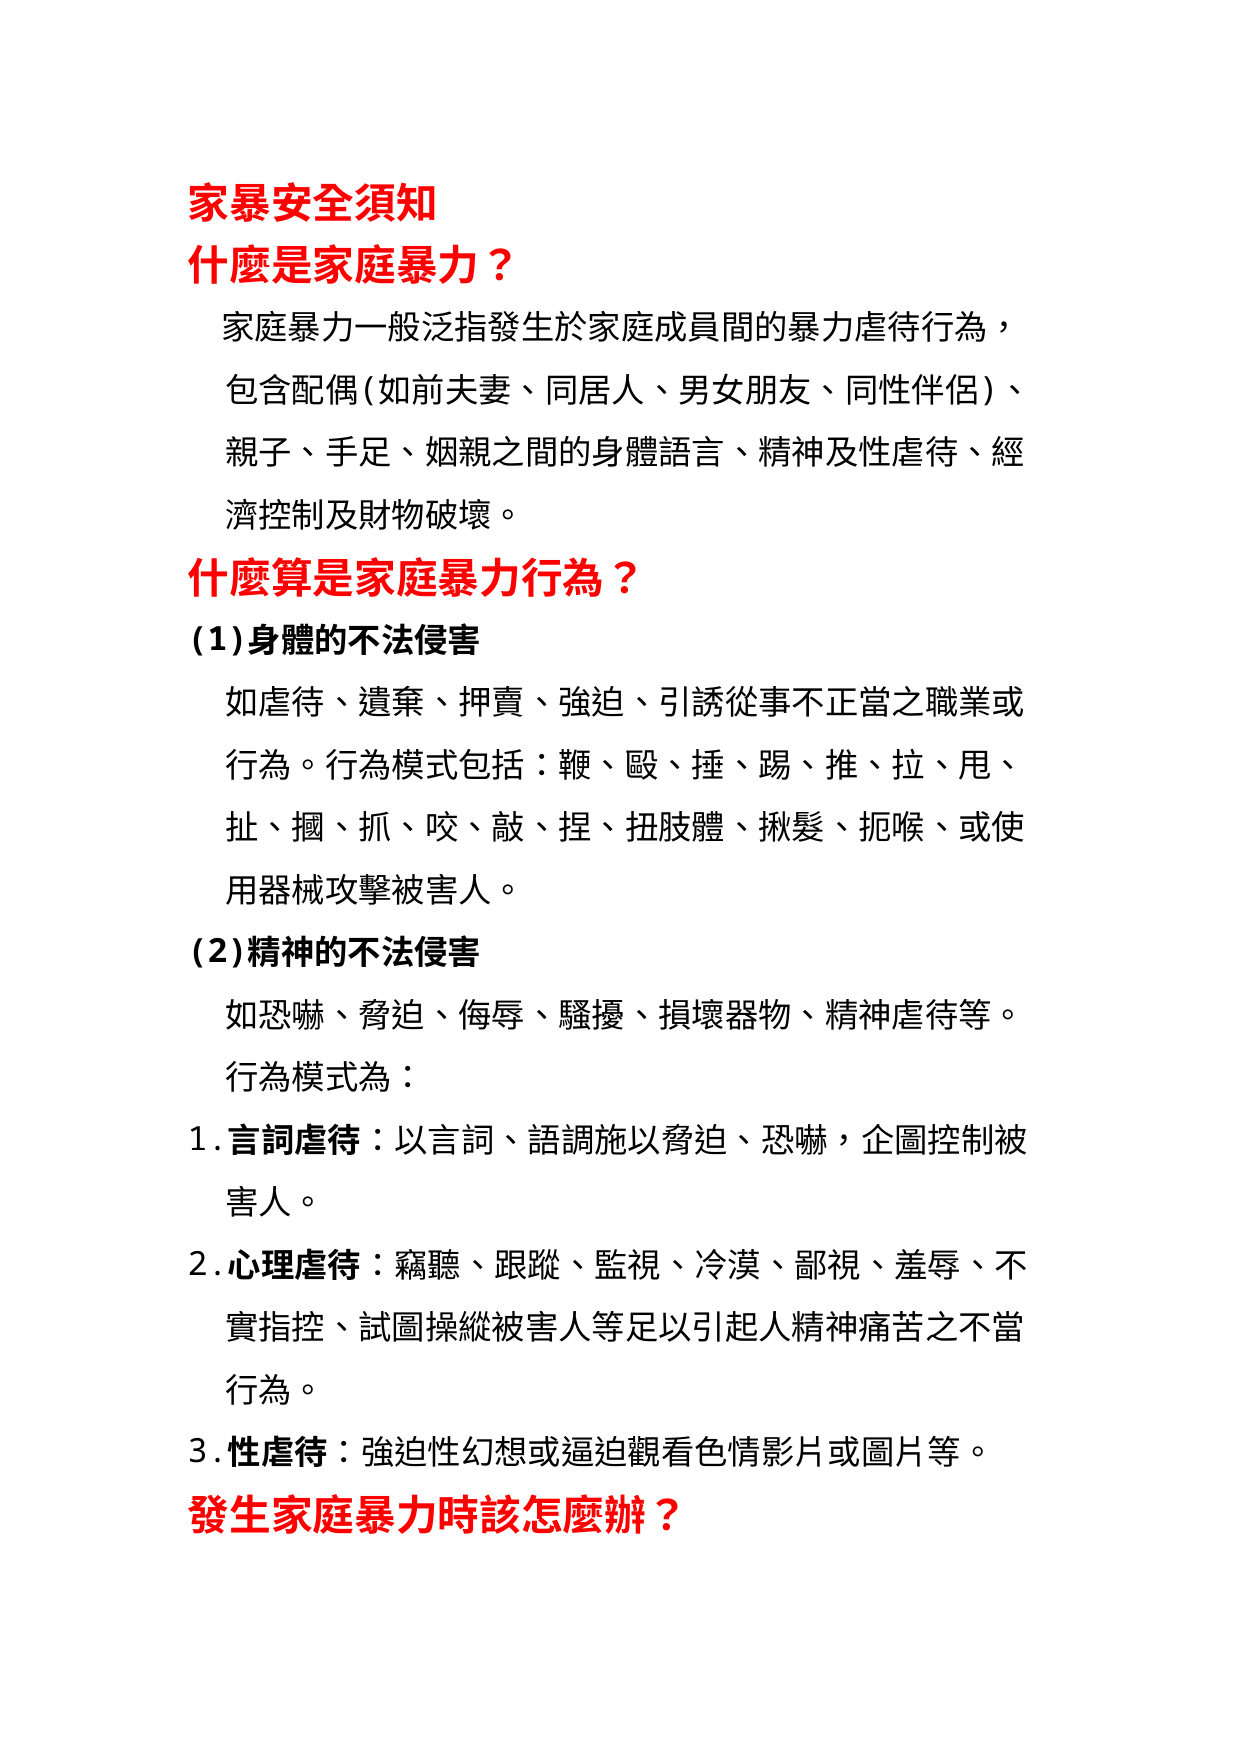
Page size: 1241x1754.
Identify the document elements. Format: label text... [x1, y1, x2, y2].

text (2)精神的不法侵害 如恐嚇、脅迫、侮辱、騷擾、損壞器物、精神虐待等。行為模式為： [187, 908, 1053, 1096]
text 什麼是家庭暴力？ [187, 221, 1053, 283]
text 家庭暴力一般泛指發生於家庭成員間的暴力虐待行為，包含配偶(如前夫妻、同居人、男女朋友、同性伴侶)、親子、手足、姻親之間的身體語言、精神及性虐待、經濟控制及財物破壞。 [187, 283, 1053, 533]
text 2.心理虐待：竊聽、跟蹤、監視、冷漠、鄙視、羞辱、不實指控、試圖操縱被害人等足以引起人精神痛苦之不當行為。 [187, 1221, 1053, 1408]
text 3.性虐待：強迫性幻想或逼迫觀看色情影片或圖片等。 [187, 1408, 1053, 1471]
text 發生家庭暴力時該怎麼辦？ [187, 1471, 1053, 1533]
text 家暴安全須知 [187, 158, 1053, 221]
text (1)身體的不法侵害 如虐待、遺棄、押賣、強迫、引誘從事不正當之職業或行為。行為模式包括：鞭、毆、捶、踢、推、拉、甩、扯、摑、抓、咬、敲、捏、扭肢體、揪髮、扼喉、或使用器械攻擊被害人。 [187, 596, 1053, 908]
text 1.言詞虐待：以言詞、語調施以脅迫、恐嚇，企圖控制被害人。 [187, 1096, 1053, 1221]
text 什麼算是家庭暴力行為？ [187, 533, 1053, 596]
